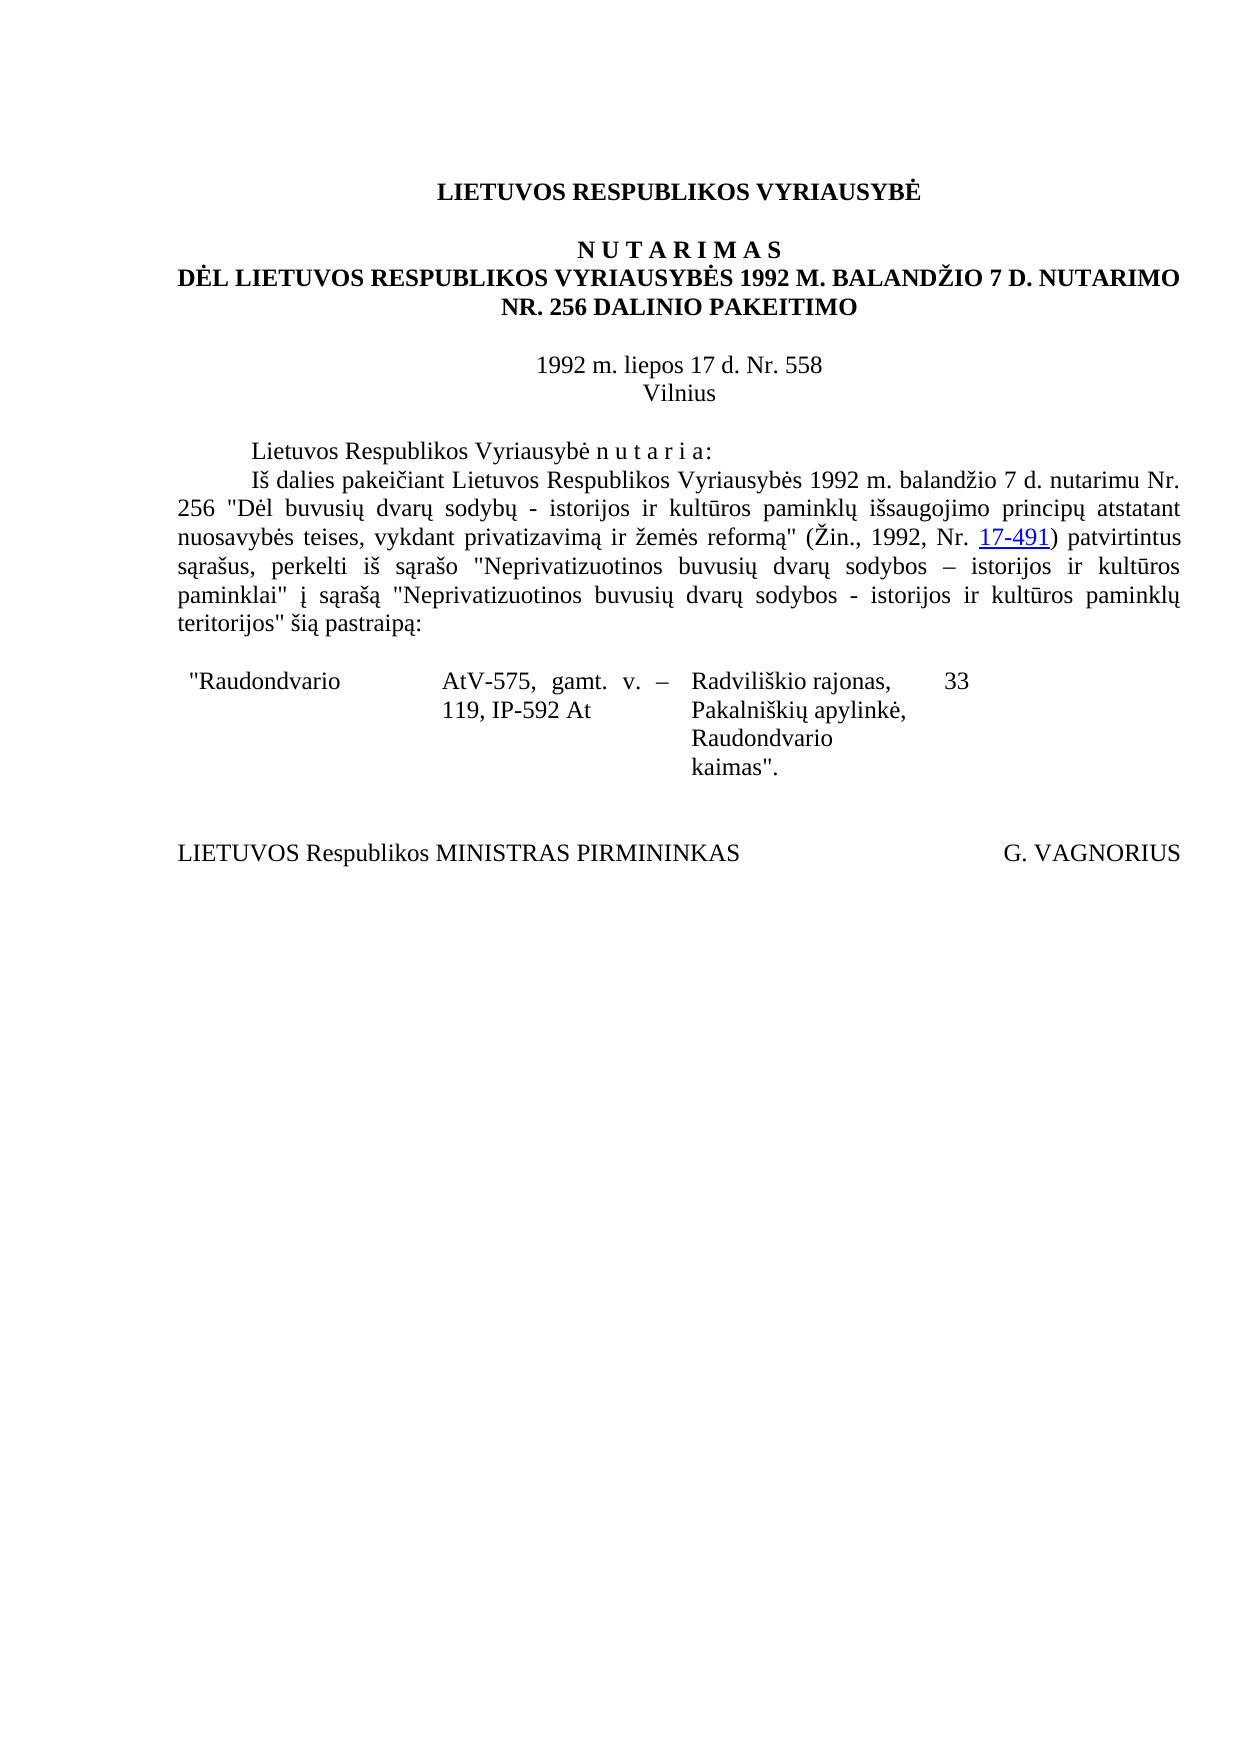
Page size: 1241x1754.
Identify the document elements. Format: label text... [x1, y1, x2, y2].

text Vilnius [177, 378, 1181, 407]
table_header "Raudondvario [177, 666, 430, 781]
text DĖL LIETUVOS RESPUBLIKOS VYRIAUSYBĖS 1992 M. BALANDŽIO 7 D. NUTARIMO NR. 256 DALINIO PAKEITIMO [177, 263, 1181, 321]
text LIETUVOS Respublikos MINISTRAS PIRMININKAS G. VAGNORIUS [177, 838, 1181, 867]
text Iš dalies pakeičiant Lietuvos Respublikos Vyriausybės 1992 m. balandžio 7 d. nutarimu Nr. 256 "Dėl buvusių dvarų sodybų - istorijos ir kultūros paminklų išsaugojimo principų atstatant nuosavybės teises, vykdant privatizavimą ir žemės reformą" (Žin., 1992, Nr. 17-491) patvirtintus sąrašus, perkelti iš sąrašo "Neprivatizuotinos buvusių dvarų sodybos – istorijos ir kultūros paminklai" į sąrašą "Neprivatizuotinos buvusių dvarų sodybos - istorijos ir kultūros paminklų teritorijos" šią pastraipą: [177, 465, 1181, 637]
text LIETUVOS RESPUBLIKOS VYRIAUSYBĖ [177, 177, 1181, 206]
table_header AtV-575, gamt. v. – 119, IP-592 At [430, 666, 680, 781]
table_header 33 [933, 666, 1181, 781]
table_header Radviliškio rajonas, Pakalniškių apylinkė, Raudondvario kaimas". [680, 666, 933, 781]
text Lietuvos Respublikos Vyriausybė nutaria: [177, 436, 1181, 465]
text N U T A R I M A S [177, 235, 1181, 263]
text 1992 m. liepos 17 d. Nr. 558 [177, 350, 1181, 378]
